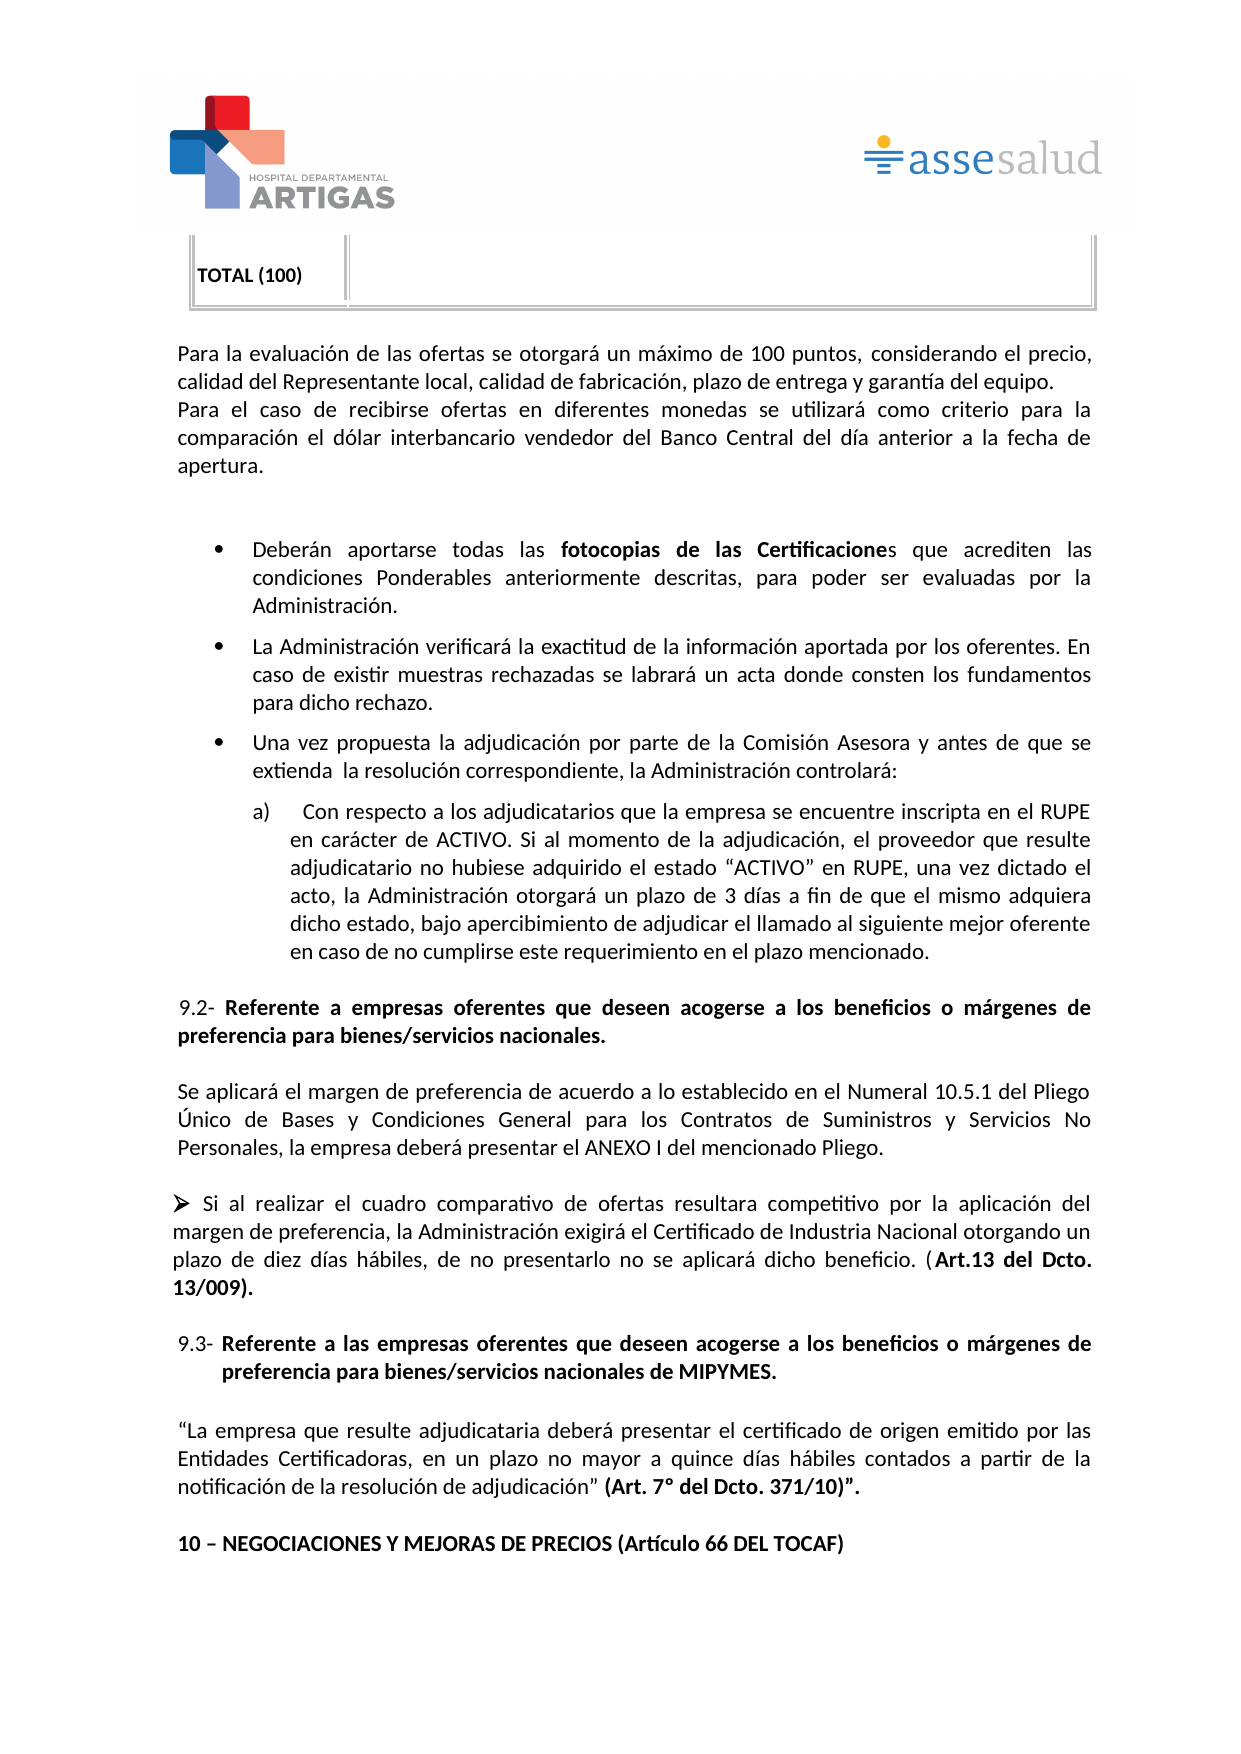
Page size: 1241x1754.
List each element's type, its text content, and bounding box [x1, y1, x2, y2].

text 9.2- Referente a empresas oferentes que deseen acogerse a los beneficios o márgenes de preferencia para bienes/servicios nacionales. [177, 993, 1092, 1049]
list Con respecto a los adjudicatarios que la empresa se encuentre inscripta en el RUPE en carácter de ACTIVO. Si al momento de la adjudicación, el proveedor que resulte adjudicatario no hubiese adquirido el estado “ACTIVO” en RUPE, una vez dictado el acto, la Administración otorgará un plazo de 3 días a fin de que el mismo adquiera dicho estado, bajo apercibimiento de adjudicar el llamado al siguiente mejor oferente en caso de no cumplirse este requerimiento en el plazo mencionado. [252, 797, 1092, 965]
list Si al realizar el cuadro comparativo de ofertas resultara competitivo por la aplicación del margen de preferencia, la Administración exigirá el Certificado de Industria Nacional otorgando un plazo de diez días hábiles, de no presentarlo no se aplicará dicho beneficio. (Art.13 del Dcto. 13/009). [172, 1189, 1092, 1301]
list Una vez propuesta la adjudicación por parte de la Comisión Asesora y antes de que se extienda la resolución correspondiente, la Administración controlará: [215, 728, 1092, 784]
list Deberán aportarse todas las fotocopias de las Certificaciones que acrediten las condiciones Ponderables anteriormente descritas, para poder ser evaluadas por la Administración. [215, 535, 1092, 619]
text 9.3- Referente a las empresas oferentes que deseen acogerse a los beneficios o márgenes de preferencia para bienes/servicios nacionales de MIPYMES. [177, 1329, 1092, 1386]
table_cell [347, 235, 1091, 305]
list La Administración verificará la exactitud de la información aportada por los oferentes. En caso de existir muestras rechazadas se labrará un acta donde consten los fundamentos para dicho rechazo. [215, 632, 1092, 716]
text Se aplicará el margen de preferencia de acuerdo a lo establecido en el Numeral 10.5.1 del Pliego Único de Bases y Condiciones General para los Contratos de Suministros y Servicios No Personales, la empresa deberá presentar el ANEXO I del mencionado Pliego. [177, 1077, 1092, 1161]
text “La empresa que resulte adjudicataria deberá presentar el certificado de origen emitido por las Entidades Certificadoras, en un plazo no mayor a quince días hábiles contados a partir de la notificación de la resolución de adjudicación” (Art. 7º del Dcto. 371/10)”. [177, 1416, 1092, 1500]
picture [134, 75, 1135, 234]
text Para la evaluación de las ofertas se otorgará un máximo de 100 puntos, considerando el precio, calidad del Representante local, calidad de fabricación, plazo de entrega y garantía del equipo. [177, 339, 1092, 395]
text 10 – NEGOCIACIONES Y MEJORAS DE PRECIOS (Artículo 66 DEL TOCAF) [177, 1529, 1092, 1557]
text Para el caso de recibirse ofertas en diferentes monedas se utilizará como criterio para la comparación el dólar interbancario vendedor del Banco Central del día anterior a la fecha de apertura. [177, 395, 1092, 479]
table_cell TOTAL (100) [195, 235, 347, 305]
